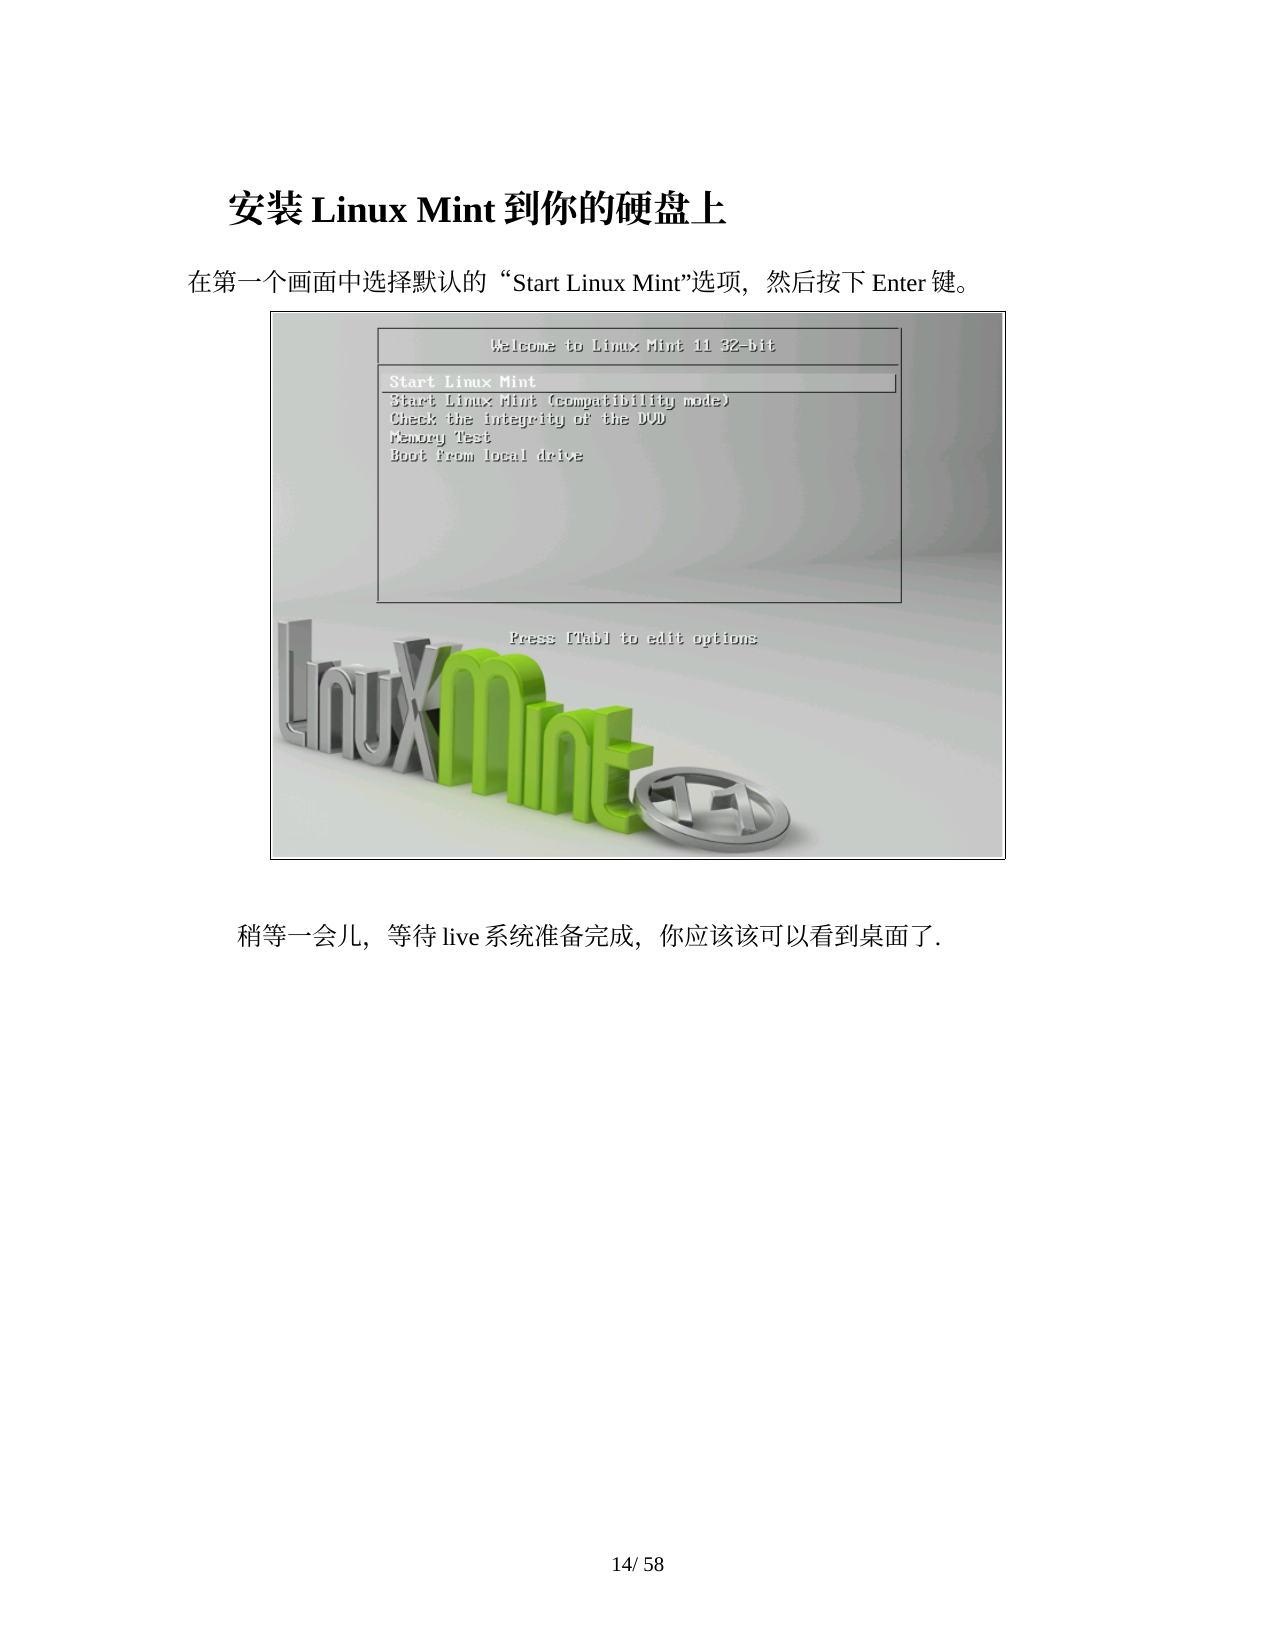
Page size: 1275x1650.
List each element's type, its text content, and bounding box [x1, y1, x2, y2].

text 稍等一会儿，等待live系统准备完成，你应该该可以看到桌面了. [187, 916, 1087, 952]
picture [272, 313, 1003, 857]
subtitle 安装Linux Mint到你的硬盘上 [187, 179, 1087, 233]
